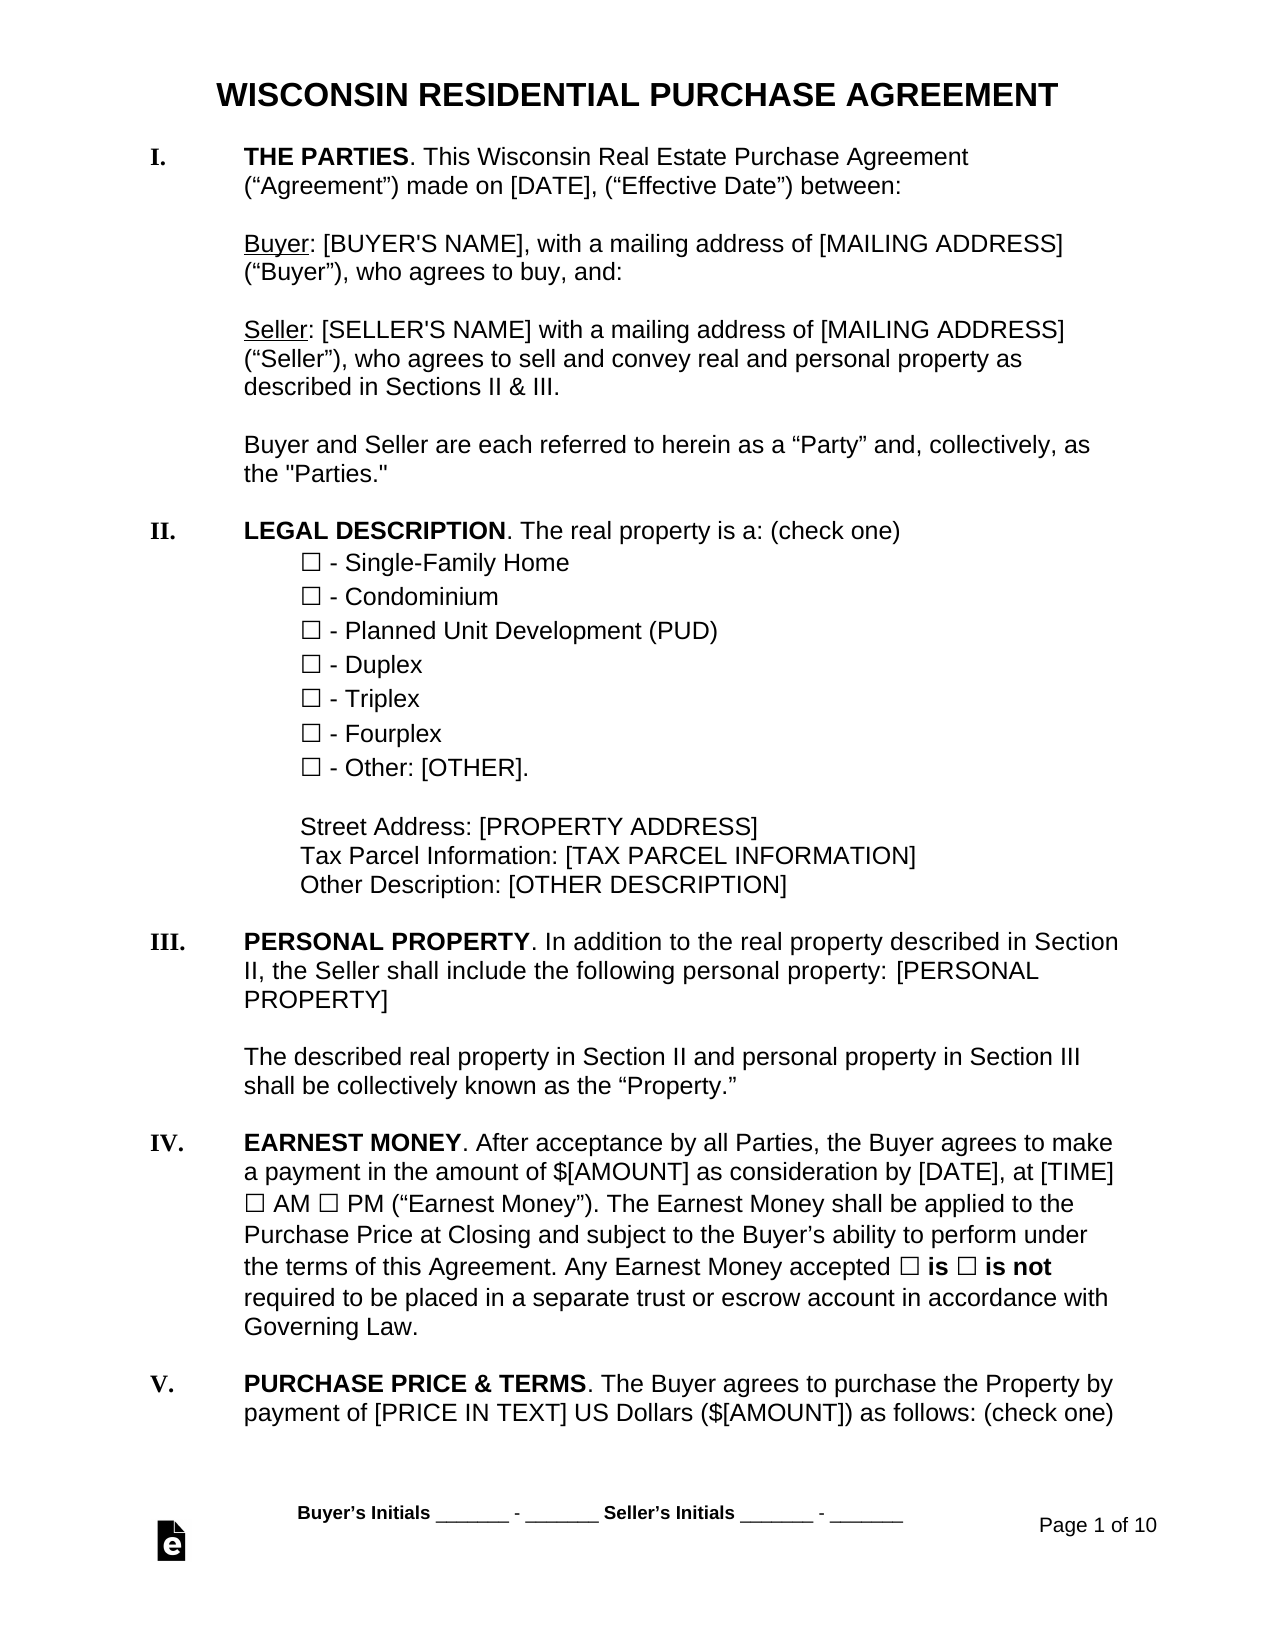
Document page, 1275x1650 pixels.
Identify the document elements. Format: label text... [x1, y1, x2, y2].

text ☐ - Other: [OTHER]. [300, 749, 1125, 783]
text ☐ - Triplex [300, 681, 1125, 715]
text Seller: [SELLER'S NAME] with a mailing address of [MAILING ADDRESS] (“Seller”), who agrees to sell and convey real and personal property as described in Sections II & III. [244, 315, 1125, 401]
list EARNEST MONEY. After acceptance by all Parties, the Buyer agrees to make a payment in the amount of $[AMOUNT] as consideration by [DATE], at [TIME] ☐ AM ☐ PM (“Earnest Money”). The Earnest Money shall be applied to the Purchase Price at Closing and subject to the Buyer’s ability to perform under the terms of this Agreement. Any Earnest Money accepted ☐ is ☐ is not required to be placed in a separate trust or escrow account in accordance with Governing Law. [150, 1128, 1125, 1340]
text Tax Parcel Information: [TAX PARCEL INFORMATION] [300, 841, 1125, 869]
text ☐ - Fourplex [300, 715, 1125, 749]
text Street Address: [PROPERTY ADDRESS] [300, 812, 1125, 841]
text ☐ - Duplex [300, 647, 1125, 681]
text The described real property in Section II and personal property in Section III shall be collectively known as the “Property.” [244, 1042, 1125, 1100]
text ☐ - Planned Unit Development (PUD) [300, 613, 1125, 647]
text Buyer and Seller are each referred to herein as a “Party” and, collectively, as the "Parties." [244, 430, 1125, 487]
list THE PARTIES. This Wisconsin Real Estate Purchase Agreement (“Agreement”) made on [DATE], (“Effective Date”) between: [150, 142, 1125, 200]
list PERSONAL PROPERTY. In addition to the real property described in Section II, the Seller shall include the following personal property: [PERSONAL PROPERTY] [150, 927, 1125, 1013]
text ☐ - Single-Family Home [300, 545, 1125, 579]
list PURCHASE PRICE & TERMS. The Buyer agrees to purchase the Property by payment of [PRICE IN TEXT] US Dollars ($[AMOUNT]) as follows: (check one) [150, 1369, 1125, 1427]
text Buyer: [BUYER'S NAME], with a mailing address of [MAILING ADDRESS] (“Buyer”), who agrees to buy, and: [244, 228, 1125, 286]
text WISCONSIN RESIDENTIAL PURCHASE AGREEMENT [150, 75, 1125, 113]
text Other Description: [OTHER DESCRIPTION] [300, 869, 1125, 898]
list LEGAL DESCRIPTION. The real property is a: (check one) [150, 516, 1125, 545]
text ☐ - Condominium [300, 579, 1125, 613]
